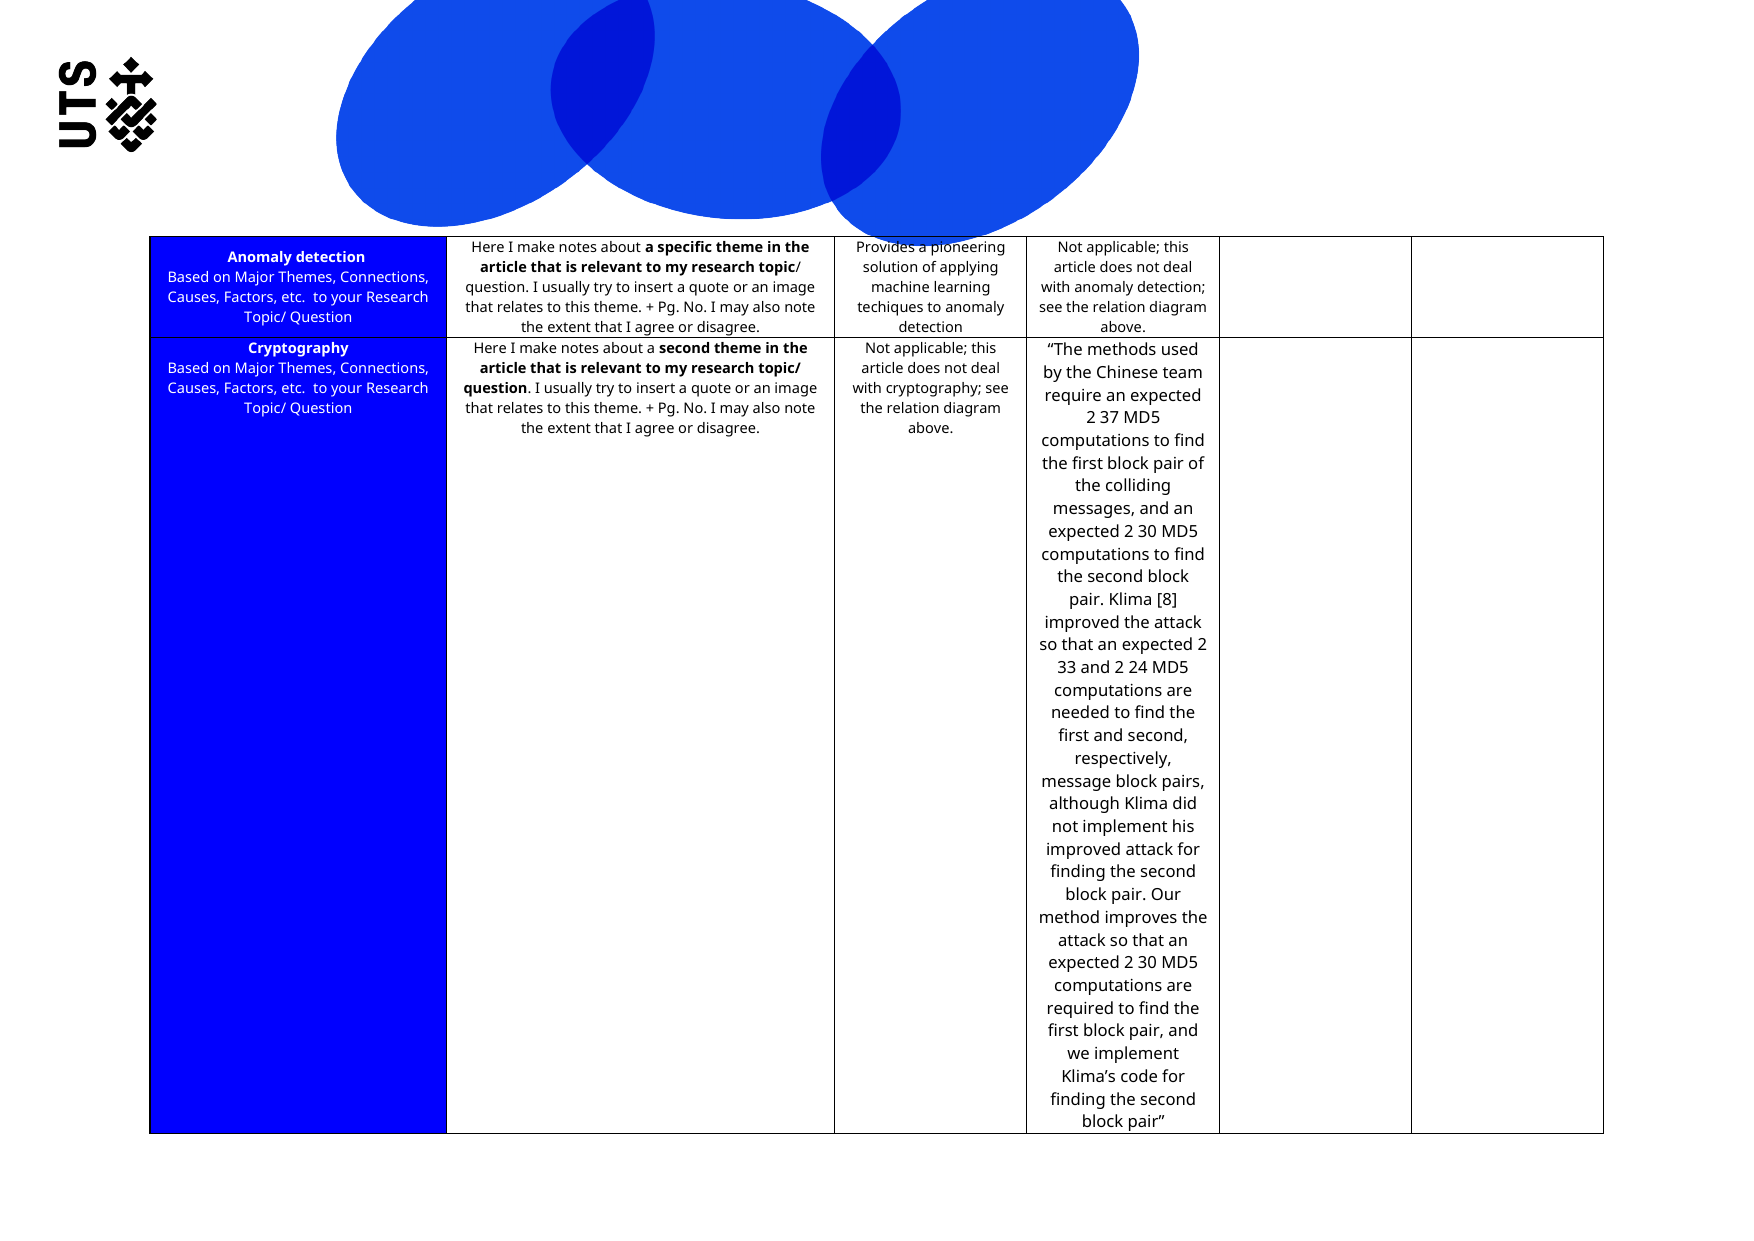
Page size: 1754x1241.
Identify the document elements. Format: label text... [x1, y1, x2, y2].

picture [2, 0, 1196, 267]
table_cell Anomaly detection Based on Major Themes, Connections, Causes, Factors, etc. to your Research Topic/ Question [151, 237, 446, 337]
table_cell [1220, 237, 1411, 337]
table_cell “The methods used by the Chinese team require an expected 2 37 MD5 computations to find the first block pair of the colliding messages, and an expected 2 30 MD5 computations to find the second block pair. Klima [8] improved the attack so that an expected 2 33 and 2 24 MD5 computations are needed to find the first and second, respectively, message block pairs, although Klima did not implement his improved attack for finding the second block pair. Our method improves the attack so that an expected 2 30 MD5 computations are required to find the first block pair, and we implement Klima’s code for finding the second block pair” [1027, 338, 1219, 1133]
table_cell Provides a pioneering solution of applying machine learning techiques to anomaly detection [835, 237, 1026, 337]
table_cell [1220, 338, 1411, 1133]
table_cell Here I make notes about a second theme in the article that is relevant to my research topic/ question. I usually try to insert a quote or an image that relates to this theme. + Pg. No. I may also note the extent that I agree or disagree. [447, 338, 834, 1133]
table_cell Not applicable; this article does not deal with cryptography; see the relation diagram above. [835, 338, 1026, 1133]
table_cell Not applicable; this article does not deal with anomaly detection; see the relation diagram above. [1027, 237, 1219, 337]
table_cell [1412, 237, 1603, 337]
table_cell [1412, 338, 1603, 1133]
table_cell Here I make notes about a specific theme in the article that is relevant to my research topic/ question. I usually try to insert a quote or an image that relates to this theme. + Pg. No. I may also note the extent that I agree or disagree. [447, 237, 834, 337]
table_cell Cryptography Based on Major Themes, Connections, Causes, Factors, etc. to your Research Topic/ Question [151, 338, 446, 1133]
